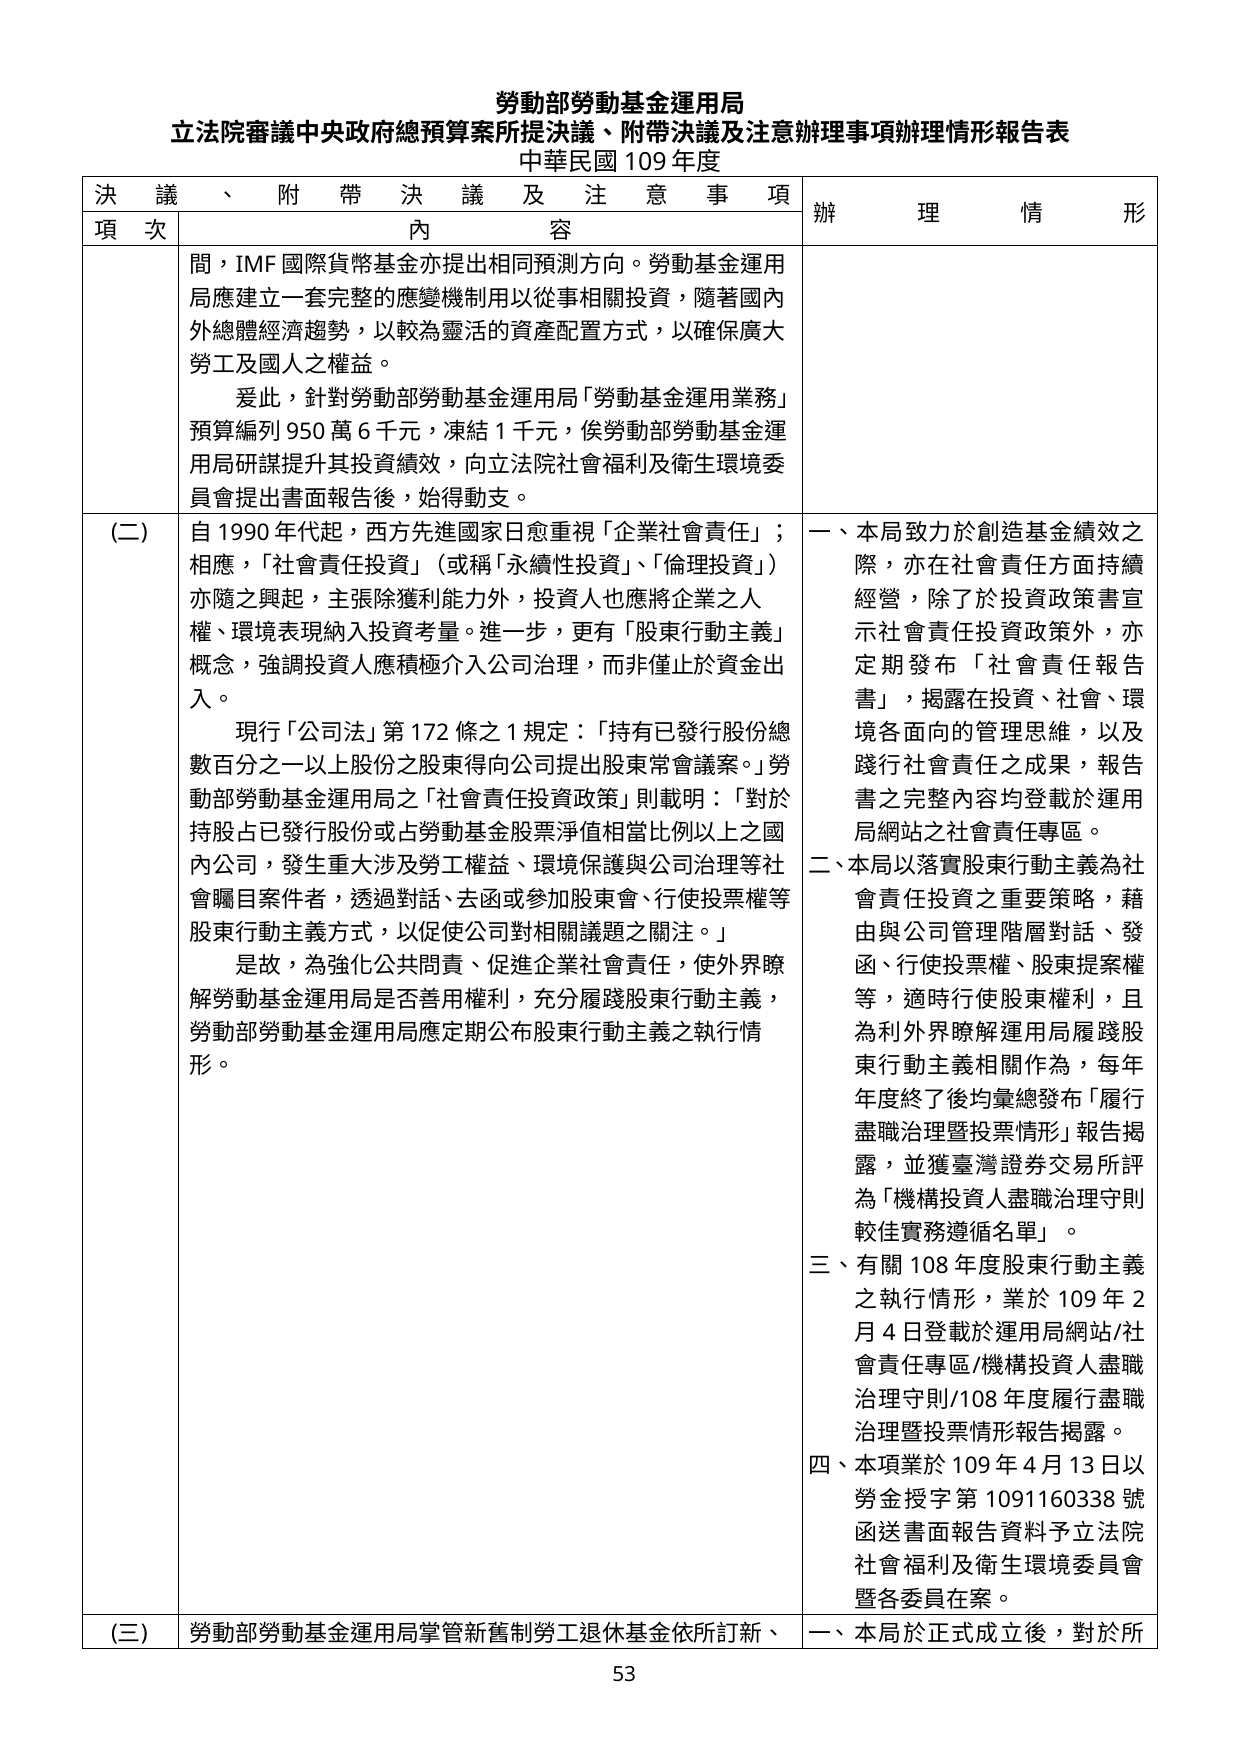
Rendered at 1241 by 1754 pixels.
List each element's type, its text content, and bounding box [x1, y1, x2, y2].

table_cell 項次 [83, 212, 178, 245]
table_header 決議、附帶決議及注意事項 [83, 177, 802, 211]
table_cell 間，IMF 國際貨幣基金亦提出相同預測方向。勞動基金運用局應建立一套完整的應變機制用以從事相關投資，隨著國內外總體經濟趨勢，以較為靈活的資產配置方式，以確保廣大勞工及國人之權益。 爰此，針對勞動部勞動基金運用局「勞動基金運用業務」預算編列950萬6千元，凍結1千元，俟勞動部勞動基金運用局研謀提升其投資績效，向立法院社會福利及衛生環境委員會提出書面報告後，始得動支。 [179, 246, 802, 513]
table_header 辦理情形 [803, 177, 1157, 245]
table_cell 勞動部勞動基金運用局掌管新舊制勞工退休基金依所訂新、 [179, 1615, 802, 1648]
table_cell 一、 本局於正式成立後，對於所 [803, 1615, 1157, 1648]
table_cell 自1990年代起，西方先進國家日愈重視「企業社會責任」；相應，「社會責任投資」（或稱「永續性投資」、「倫理投資」）亦隨之興起，主張除獲利能力外，投資人也應將企業之人權、環境表現納入投資考量。進一步，更有「股東行動主義」概念，強調投資人應積極介入公司治理，而非僅止於資金出入。 現行「公司法」第 172 條之1規定：「持有已發行股份總數百分之一以上股份之股東得向公司提出股東常會議案。」勞動部勞動基金運用局之「社會責任投資政策」則載明：「對於持股占已發行股份或占勞動基金股票淨值相當比例以上之國內公司，發生重大涉及勞工權益、環境保護與公司治理等社會矚目案件者，透過對話、去函或參加股東會、行使投票權等股東行動主義方式，以促使公司對相關議題之關注。」 是故，為強化公共問責、促進企業社會責任，使外界瞭解勞動基金運用局是否善用權利，充分履踐股東行動主義，勞動部勞動基金運用局應定期公布股東行動主義之執行情形。 [179, 514, 802, 1614]
table_cell [83, 246, 178, 513]
table_cell 一、本局致力於創造基金績效之際，亦在社會責任方面持續經營，除了於投資政策書宣示社會責任投資政策外，亦定期發布「社會責任報告書」，揭露在投資、社會、環境各面向的管理思維，以及踐行社會責任之成果，報告書之完整內容均登載於運用局網站之社會責任專區。 二、本局以落實股東行動主義為社會責任投資之重要策略，藉由與公司管理階層對話、發函、行使投票權、股東提案權等，適時行使股東權利，且為利外界瞭解運用局履踐股東行動主義相關作為，每年年度終了後均彙總發布「履行盡職治理暨投票情形」報告揭露，並獲臺灣證券交易所評為「機構投資人盡職治理守則較佳實務遵循名單」。 三、有關108年度股東行動主義之執行情形，業於109年2月4日登載於運用局網站/社會責任專區/機構投資人盡職治理守則/108年度履行盡職治理暨投票情形報告揭露。 四、本項業於109年4月13日以勞金授字第1091160338號函送書面報告資料予立法院社會福利及衛生環境委員會暨各委員在案。 [803, 514, 1157, 1614]
table_cell [803, 246, 1157, 513]
table_cell 內 容 [179, 212, 802, 245]
table_cell (三) [83, 1615, 178, 1648]
table_cell (二) [83, 514, 178, 1614]
